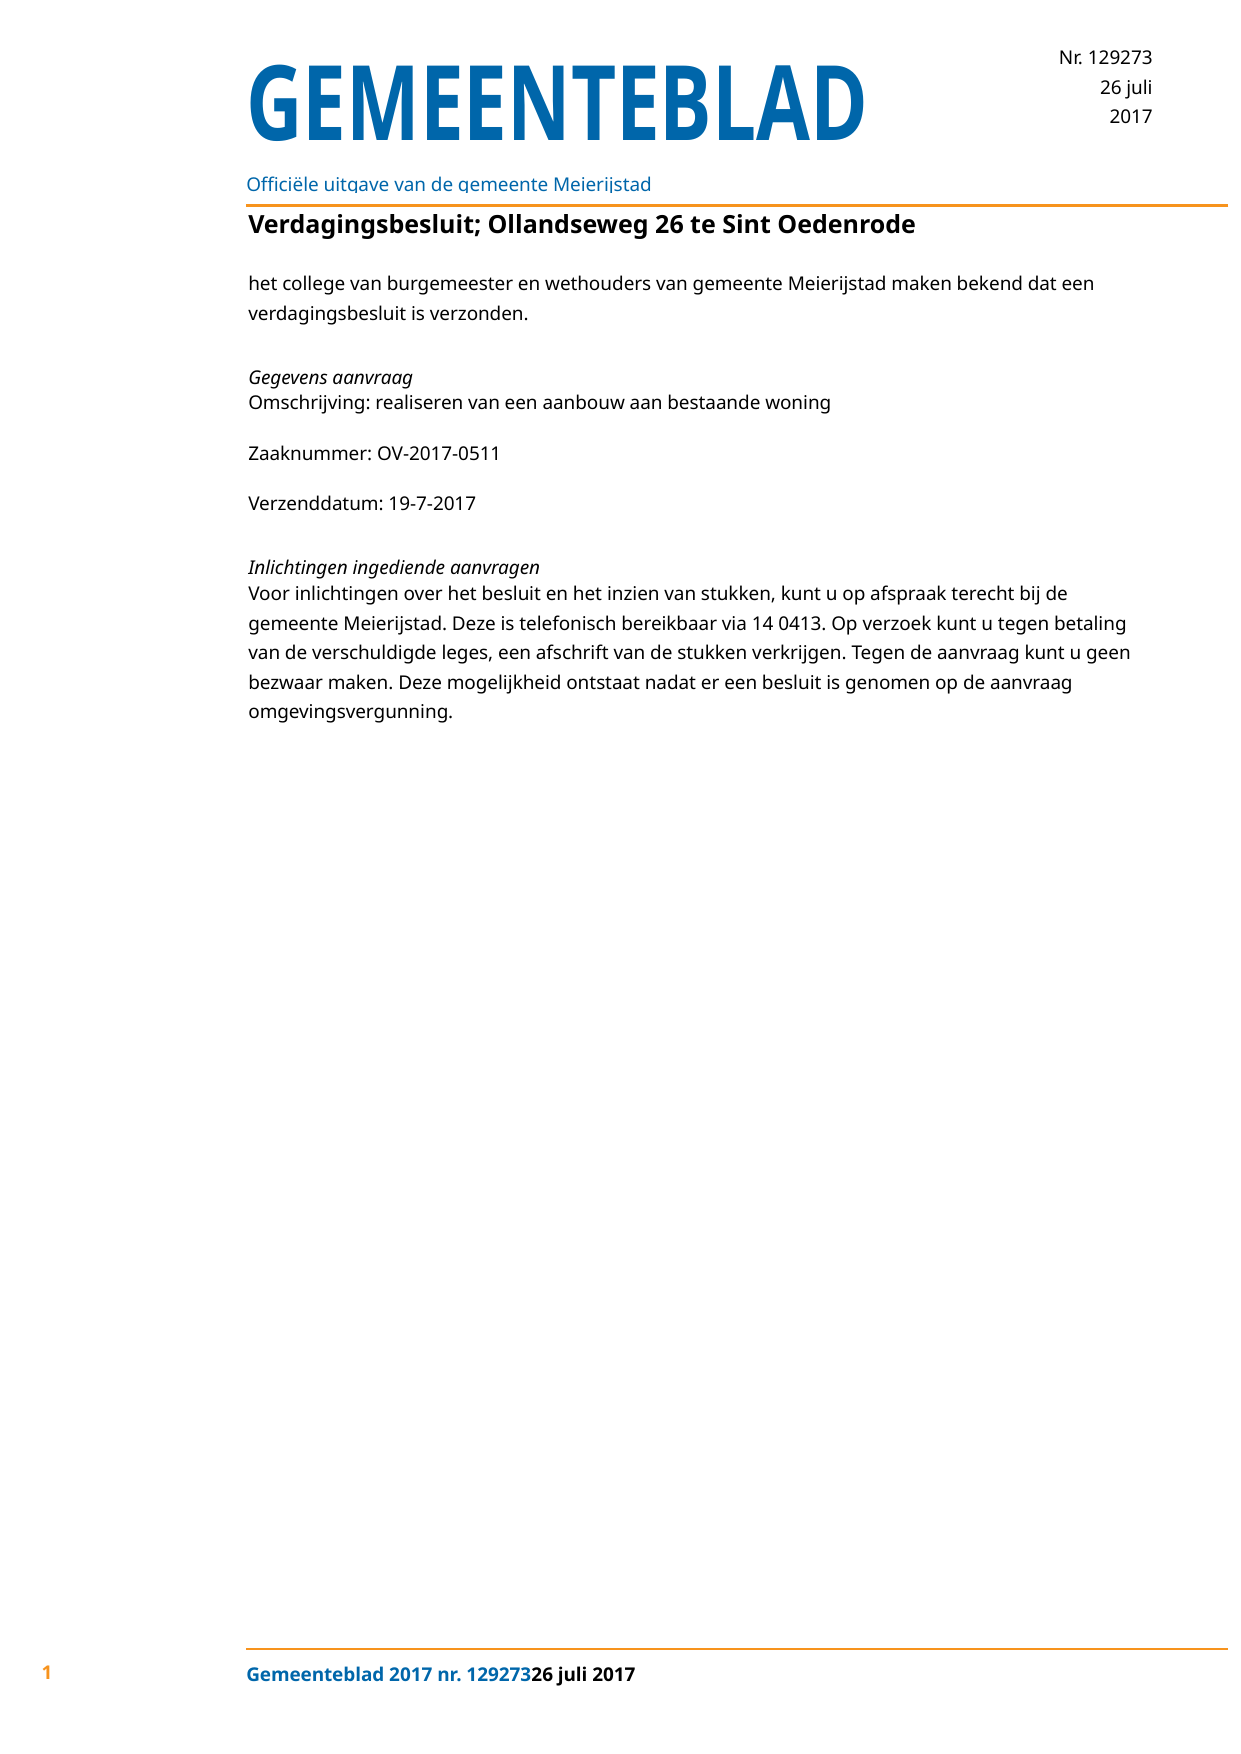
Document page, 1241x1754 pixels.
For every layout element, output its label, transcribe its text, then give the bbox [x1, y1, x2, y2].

text Inlichtingen ingediende aanvragen [248, 554, 1152, 580]
text Verdagingsbesluit; Ollandseweg 26 te Sint Oedenrode [248, 207, 1152, 241]
text Zaaknummer: OV-2017-0511 [248, 440, 1152, 466]
text het college van burgemeester en wethouders van gemeente Meierijstad maken bekend dat een verdagingsbesluit is verzonden. [248, 270, 1152, 326]
picture [41, 47, 231, 172]
text Voor inlichtingen over het besluit en het inzien van stukken, kunt u op afspraak terecht bij de gemeente Meierijstad. Deze is telefonisch bereikbaar via 14 0413. Op verzoek kunt u tegen betaling van de verschuldigde leges, een afschrift van de stukken verkrijgen. Tegen de aanvraag kunt u geen bezwaar maken. Deze mogelijkheid ontstaat nadat er een besluit is genomen op de aanvraag omgevingsvergunning. [248, 580, 1152, 724]
text Gegevens aanvraag [248, 364, 1152, 389]
text Verzenddatum: 19-7-2017 [248, 490, 1152, 516]
text Omschrijving: realiseren van een aanbouw aan bestaande woning [248, 389, 1152, 415]
